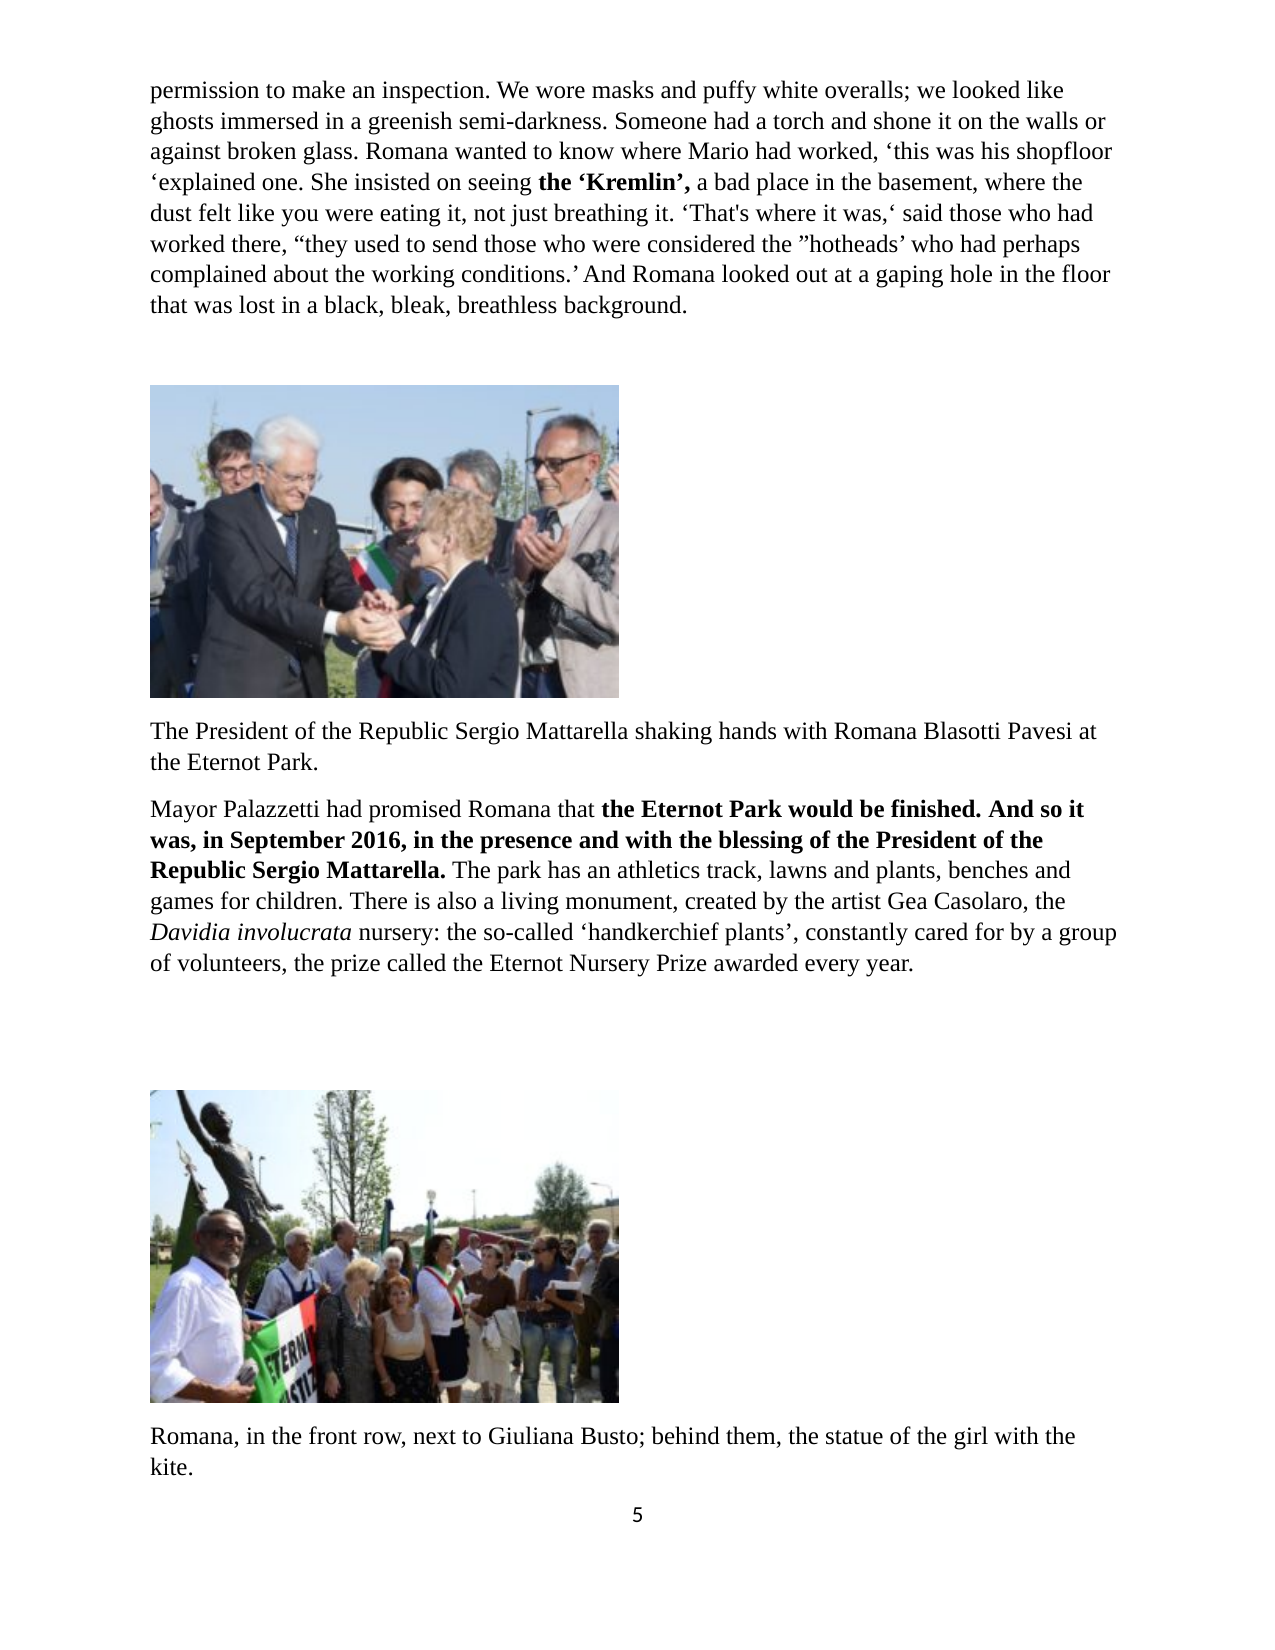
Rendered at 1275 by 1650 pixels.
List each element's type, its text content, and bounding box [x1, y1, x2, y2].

text Mayor Palazzetti had promised Romana that the Eternot Park would be finished. And so it was, in September 2016, in the presence and with the blessing of the President of the Republic Sergio Mattarella. The park has an athletics track, lawns and plants, benches and games for children. There is also a living monument, created by the artist Gea Casolaro, the Davidia involucrata nursery: the so-called ‘handkerchief plants’, constantly cared for by a group of volunteers, the prize called the Eternot Nursery Prize awarded every year. [150, 794, 1125, 976]
text permission to make an inspection. We wore masks and puffy white overalls; we looked like ghosts immersed in a greenish semi-darkness. Someone had a torch and shone it on the walls or against broken glass. Romana wanted to know where Mario had worked, ‘this was his shopfloor ‘explained one. She insisted on seeing the ‘Kremlin’, a bad place in the basement, where the dust felt like you were eating it, not just breathing it. ‘That's where it was,‘ said those who had worked there, “they used to send those who were considered the ”hotheads’ who had perhaps complained about the working conditions.’ And Romana looked out at a gaping hole in the floor that was lost in a black, bleak, breathless background. [150, 75, 1125, 319]
text The President of the Republic Sergio Mattarella shaking hands with Romana Blasotti Pavesi at the Eternot Park. [150, 716, 1125, 775]
text Romana, in the front row, next to Giuliana Busto; behind them, the statue of the girl with the kite. [150, 1421, 1125, 1480]
